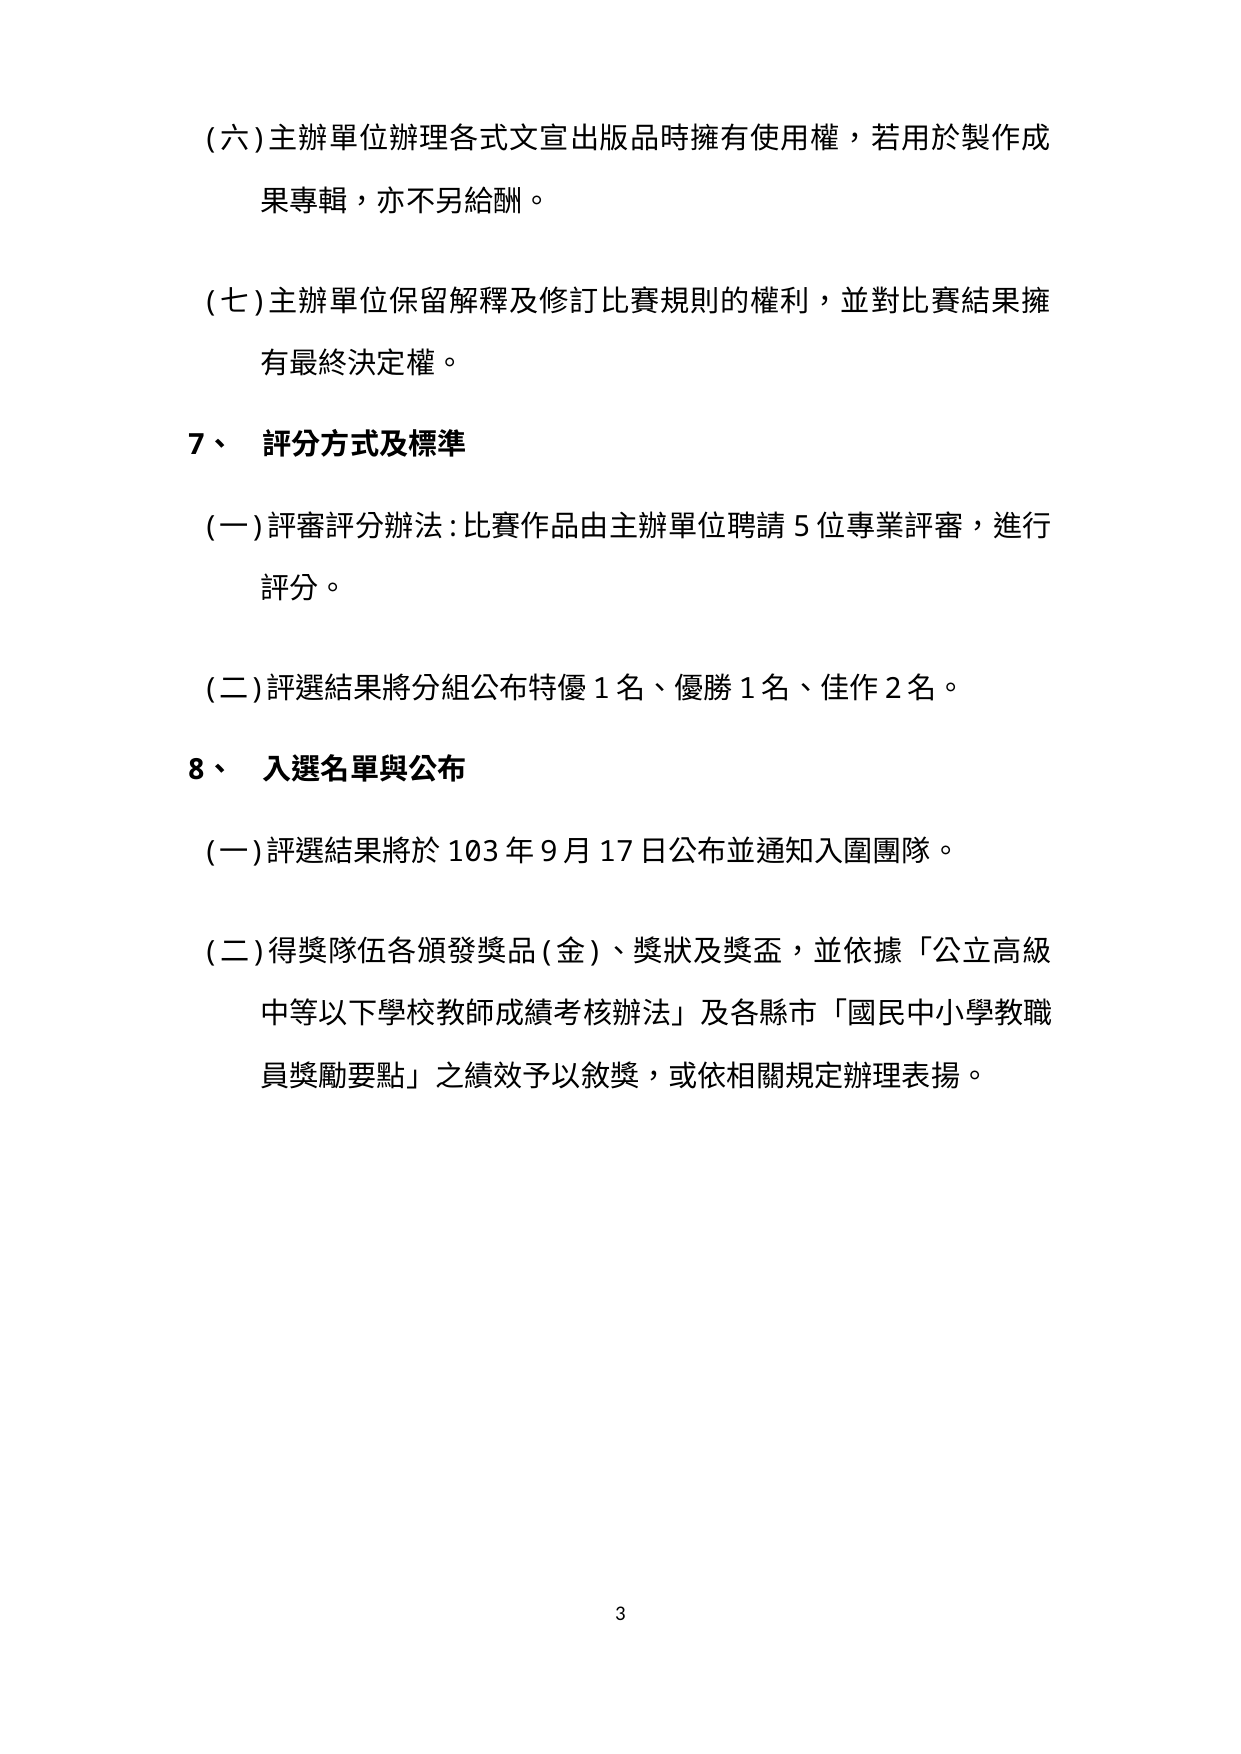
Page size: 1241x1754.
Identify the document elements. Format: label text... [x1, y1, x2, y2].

list 評分方式及標準 [187, 400, 1053, 463]
text (二)評選結果將分組公布特優1名、優勝1名、佳作2名。 [202, 644, 1053, 707]
text (二)得獎隊伍各頒發獎品(金)、獎狀及獎盃，並依據「公立高級中等以下學校教師成績考核辦法」及各縣市「國民中小學教職員獎勵要點」之績效予以敘獎，或依相關規定辦理表揚。 [202, 907, 1053, 1094]
text (一)評選結果將於103年9月17日公布並通知入圍團隊。 [202, 807, 1053, 869]
list 入選名單與公布 [187, 725, 1053, 788]
text (七)主辦單位保留解釋及修訂比賽規則的權利，並對比賽結果擁有最終決定權。 [202, 257, 1053, 382]
text (六)主辦單位辦理各式文宣出版品時擁有使用權，若用於製作成果專輯，亦不另給酬。 [202, 94, 1053, 219]
text (一)評審評分辦法:比賽作品由主辦單位聘請5位專業評審，進行評分。 [202, 482, 1053, 607]
